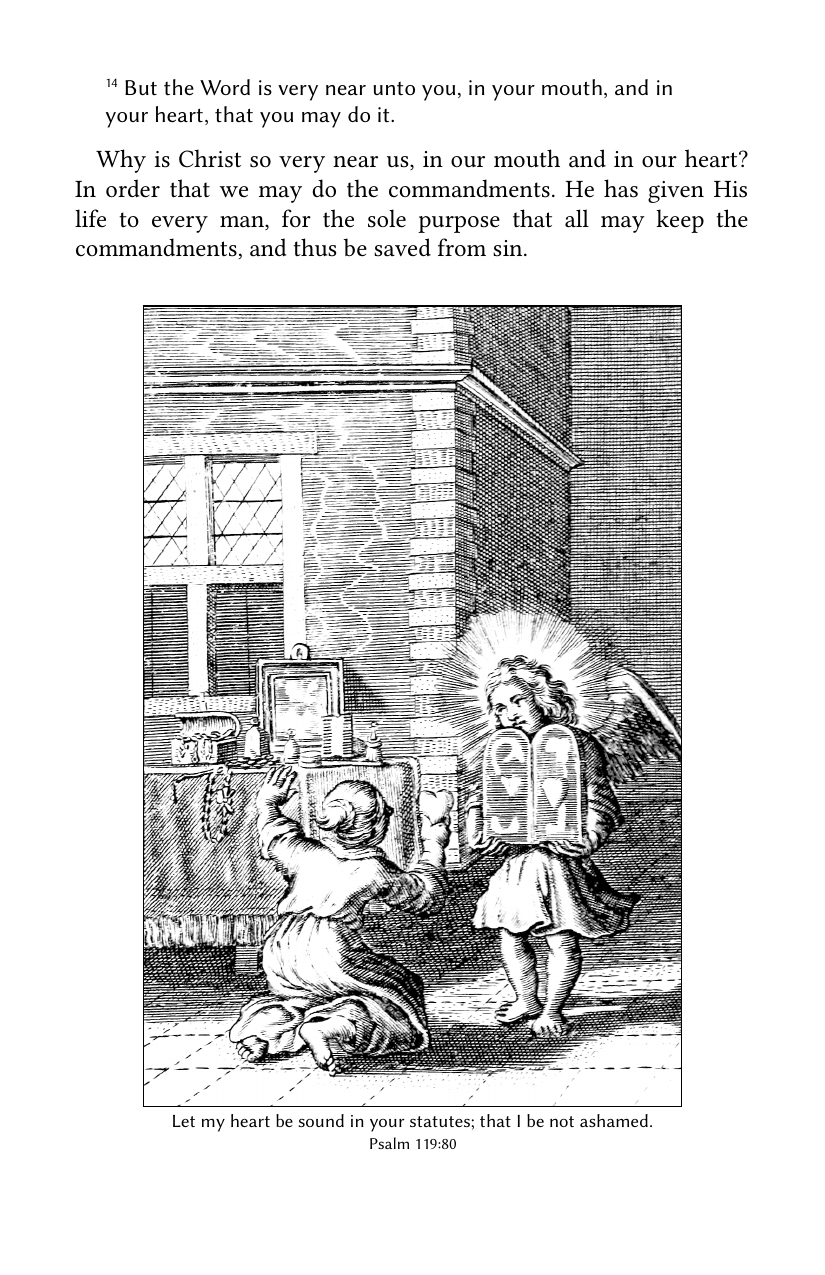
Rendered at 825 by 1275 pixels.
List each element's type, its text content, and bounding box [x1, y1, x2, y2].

text Why is Christ so very near us, in our mouth and in our heart? In order that we may do the commandments. He has given His life to every man, for the sole purpose that all may keep the commandments, and thus be saved from sin. [75, 145, 750, 263]
picture [144, 307, 681, 1106]
text 14 But the Word is very near unto you, in your mouth, and in your heart, that you may do it. [105, 75, 720, 128]
text Let my heart be sound in your statutes; that I be not ashamed. [157, 1107, 667, 1133]
text Psalm 119:80 [157, 1133, 667, 1154]
